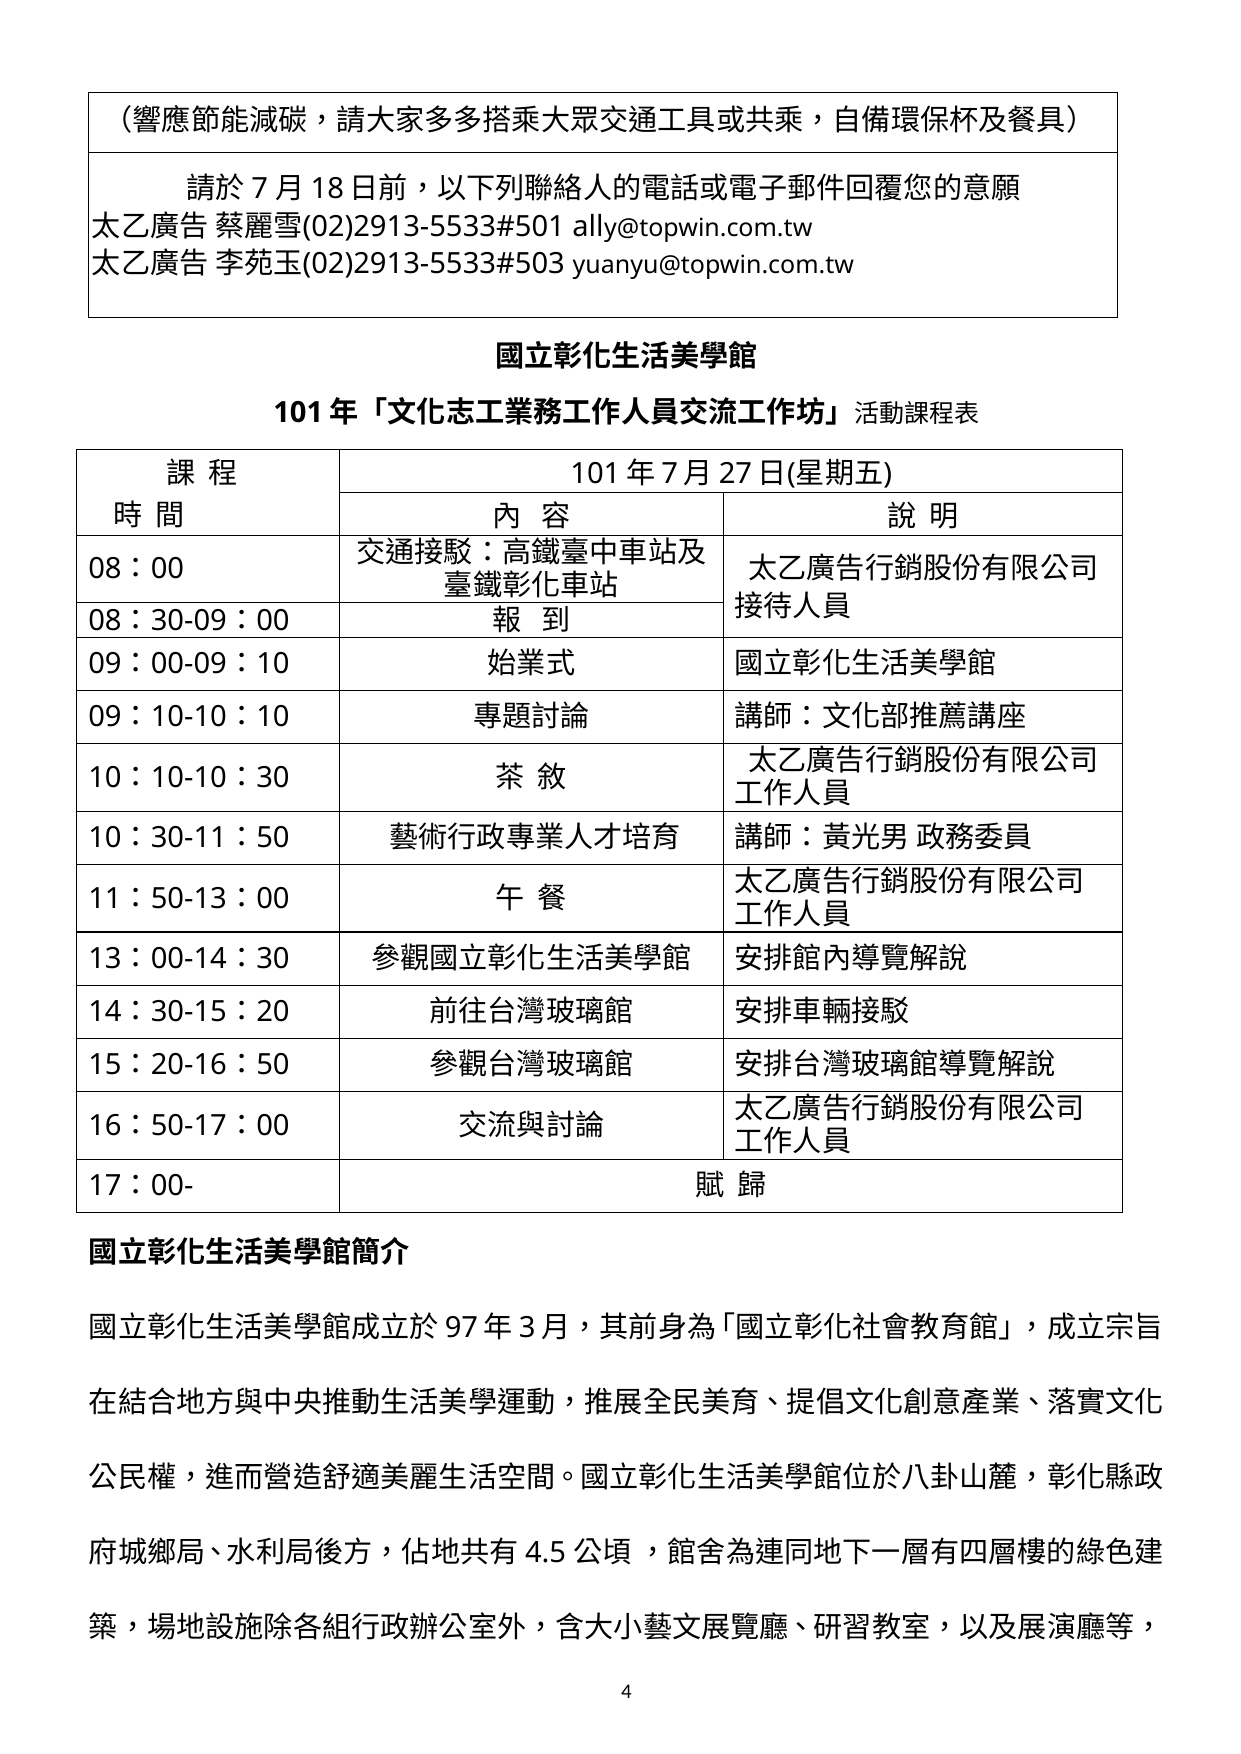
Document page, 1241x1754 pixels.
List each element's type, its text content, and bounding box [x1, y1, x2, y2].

table_cell 交流與討論 [340, 1092, 723, 1158]
table_cell 賦 歸 [340, 1160, 1122, 1212]
table_cell 報 到 [340, 603, 723, 637]
table_cell （響應節能減碳，請大家多多搭乘大眾交通工具或共乘，自備環保杯及餐具） [89, 93, 1117, 152]
table_cell 10：10-10：30 [77, 744, 339, 811]
table_cell 藝術行政專業人才培育 [340, 812, 723, 864]
table_cell 10：30-11：50 [77, 812, 339, 864]
table_cell 08：30-09：00 [77, 603, 339, 637]
text 國立彰化生活美學館 [89, 337, 1163, 374]
table_cell 09：10-10：10 [77, 691, 339, 743]
table_cell 太乙廣告行銷股份有限公司 接待人員 [724, 536, 1122, 637]
table_cell 太乙廣告行銷股份有限公司工作人員 [724, 865, 1122, 931]
table_cell 始業式 [340, 638, 723, 690]
table_cell 講師：文化部推薦講座 [724, 691, 1122, 743]
table_cell 08：00 [77, 536, 339, 602]
table_cell 前往台灣玻璃館 [340, 986, 723, 1038]
table_cell 太乙廣告行銷股份有限公司工作人員 [724, 1092, 1122, 1158]
table_header 課 程 時 間 [77, 450, 339, 534]
text 101年「文化志工業務工作人員交流工作坊」活動課程表 [89, 393, 1163, 430]
table_header 101年7月27日(星期五) [340, 450, 1122, 492]
table_cell 安排車輛接駁 [724, 986, 1122, 1038]
table_cell 參觀台灣玻璃館 [340, 1039, 723, 1091]
table_cell 午 餐 [340, 865, 723, 931]
table_cell 交通接駁：高鐵臺中車站及臺鐵彰化車站 [340, 536, 723, 602]
table_cell 15：20-16：50 [77, 1039, 339, 1091]
table_cell 14：30-15：20 [77, 986, 339, 1038]
table_cell 13：00-14：30 [77, 933, 339, 984]
text 國立彰化生活美學館簡介 [89, 1213, 1163, 1288]
table_cell 16：50-17：00 [77, 1092, 339, 1158]
table_cell 內 容 [340, 493, 723, 534]
table_cell 講師：黃光男 政務委員 [724, 812, 1122, 864]
table_cell 請於 7 月18日前，以下列聯絡人的電話或電子郵件回覆您的意願 太乙廣告 蔡麗雪(02)2913-5533#501 ally@topwin.com.tw 太乙廣告 李苑玉(02)2913-5533#503 yuanyu@topwin.com.tw [89, 153, 1117, 317]
table_cell 17：00- [77, 1160, 339, 1212]
table_cell 專題討論 [340, 691, 723, 743]
table_cell 國立彰化生活美學館 [724, 638, 1122, 690]
table_cell 安排館內導覽解說 [724, 933, 1122, 984]
table_cell 11：50-13：00 [77, 865, 339, 931]
table_cell 茶 敘 [340, 744, 723, 811]
text 國立彰化生活美學館成立於97年3月，其前身為「國立彰化社會教育館」，成立宗旨在結合地方與中央推動生活美學運動，推展全民美育、提倡文化創意產業、落實文化公民權，進而營造舒適美麗生活空間。國立彰化生活美學館位於八卦山麓，彰化縣政府城鄉局、水利局後方，佔地共有 4.5 公頃 ，館舍為連同地下一層有四層樓的綠色建築，場地設施除各組行政辦公室外，含大小藝文展覽廳、研習教室，以及展演廳等，可提供人員訓練研習，或各項大小的藝文活動及展覽，是中台灣地區重要的文化場所。 [89, 1288, 1163, 1663]
table_cell 太乙廣告行銷股份有限公司 工作人員 [724, 744, 1122, 811]
table_cell 安排台灣玻璃館導覽解說 [724, 1039, 1122, 1091]
table_cell 09：00-09：10 [77, 638, 339, 690]
table_cell 說 明 [724, 493, 1122, 534]
table_cell 參觀國立彰化生活美學館 [340, 933, 723, 984]
